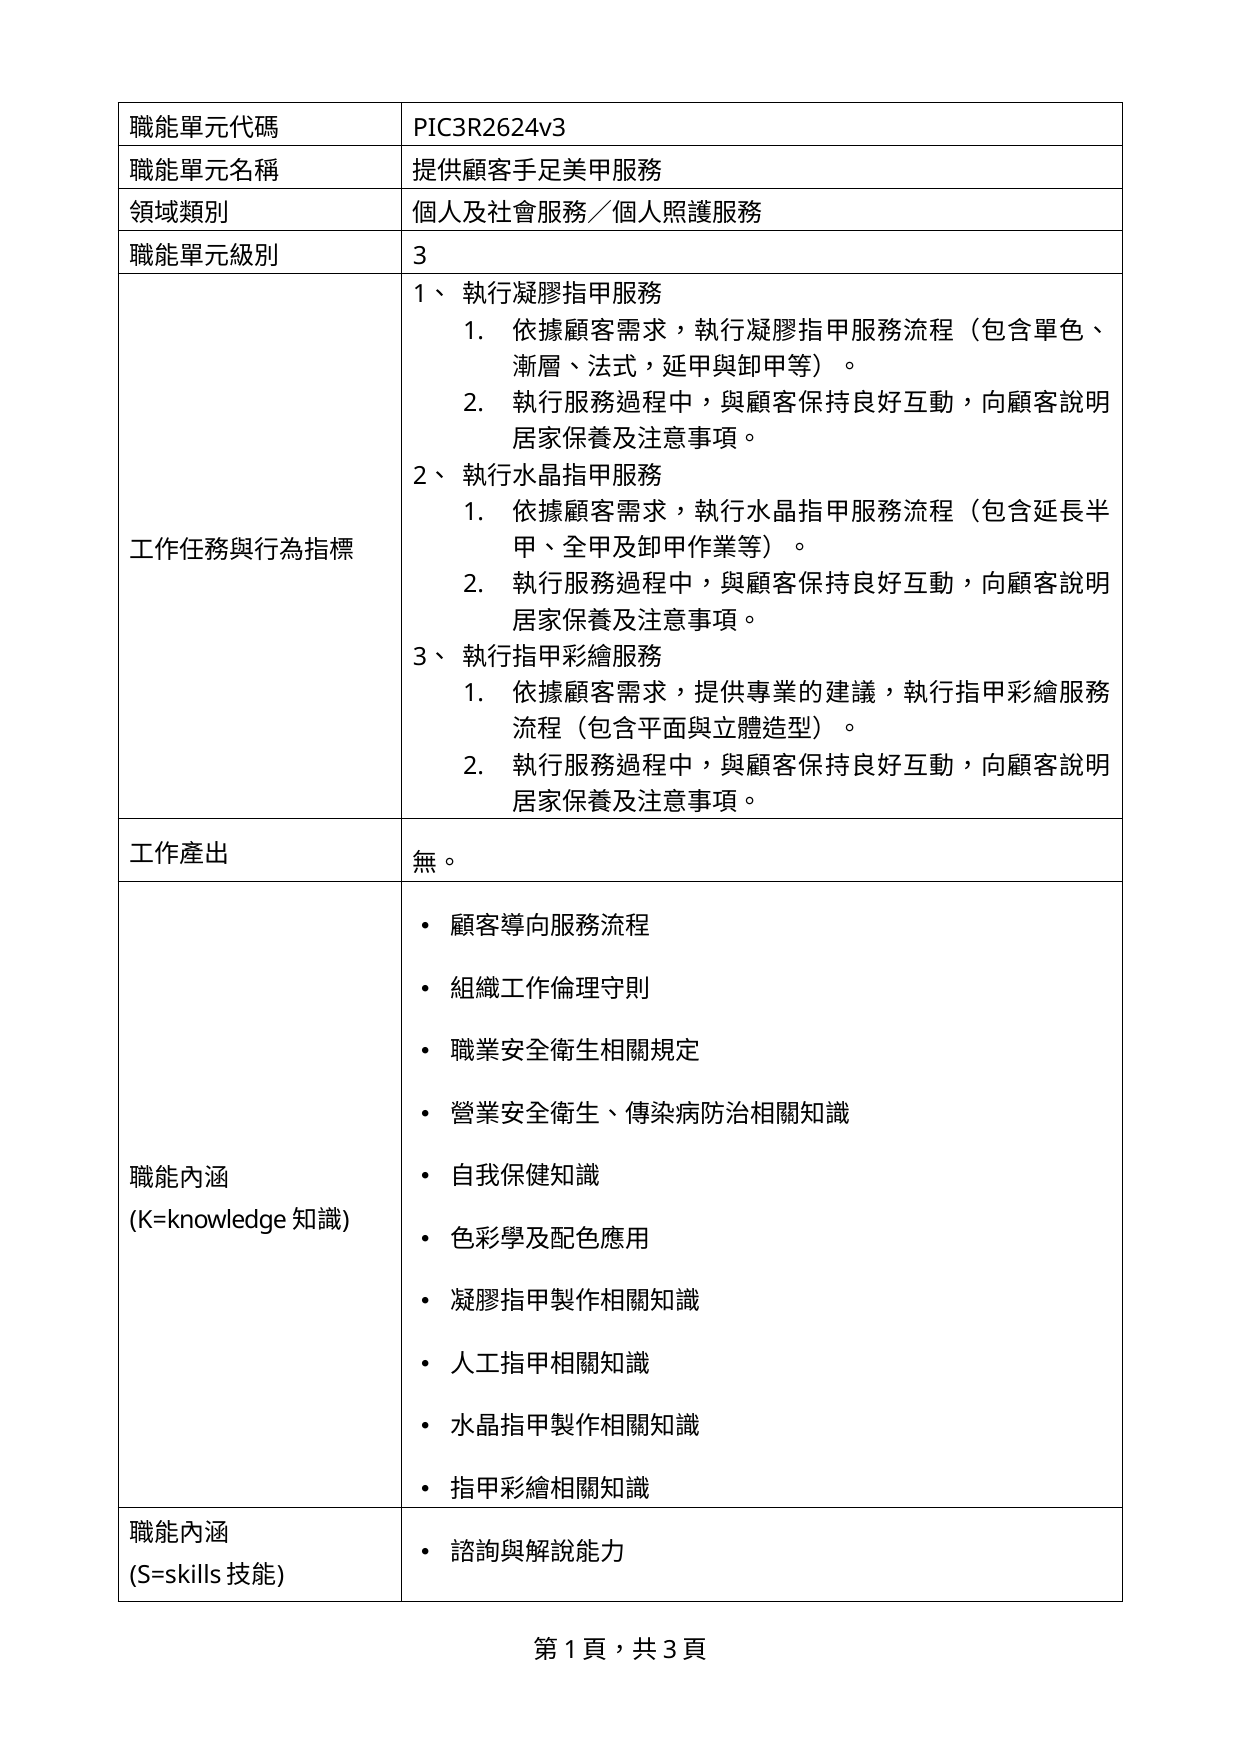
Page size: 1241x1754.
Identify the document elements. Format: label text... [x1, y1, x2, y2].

table_cell 職能單元級別 [119, 231, 401, 273]
table_cell 3 [402, 231, 1122, 273]
table_cell 諮詢與解說能力 顧客導向服務能力 溝通協調能力 指甲保養與修護技能 指甲型態修剪技巧 問題甲處理與改善能力 創新能力 凝膠指甲製作相關技巧 塑甲美化能力 人工指甲製作相關技巧 水晶指甲製作相關技巧 指甲彩繪製作相關技巧 [402, 1508, 1122, 1601]
table_cell 顧客導向服務流程 組織工作倫理守則 職業安全衛生相關規定 營業安全衛生、傳染病防治相關知識 自我保健知識 色彩學及配色應用 凝膠指甲製作相關知識 人工指甲相關知識 水晶指甲製作相關知識 指甲彩繪相關知識 [402, 882, 1122, 1507]
table_cell 無。 [402, 819, 1122, 881]
table_cell 提供顧客手足美甲服務 [402, 146, 1122, 187]
table_cell 執行凝膠指甲服務 依據顧客需求，執行凝膠指甲服務流程（包含單色、漸層、法式，延甲與卸甲等）。 執行服務過程中，與顧客保持良好互動，向顧客說明居家保養及注意事項。 執行水晶指甲服務 依據顧客需求，執行水晶指甲服務流程（包含延長半甲、全甲及卸甲作業等）。 執行服務過程中，與顧客保持良好互動，向顧客說明居家保養及注意事項。 執行指甲彩繪服務 依據顧客需求，提供專業的建議，執行指甲彩繪服務流程（包含平面與立體造型）。 執行服務過程中，與顧客保持良好互動，向顧客說明居家保養及注意事項。 [402, 274, 1122, 818]
table_cell 領域類別 [119, 189, 401, 230]
table_cell 職能內涵 (S=skills技能) [119, 1508, 401, 1601]
table_cell 職能單元名稱 [119, 146, 401, 187]
table_header PIC3R2624v3 [402, 103, 1122, 145]
table_cell 職能內涵 (K=knowledge知識) [119, 882, 401, 1507]
table_cell 工作任務與行為指標 [119, 274, 401, 818]
table_cell 個人及社會服務／個人照護服務 [402, 189, 1122, 230]
table_cell 工作產出 [119, 819, 401, 881]
table_header 職能單元代碼 [119, 103, 401, 145]
